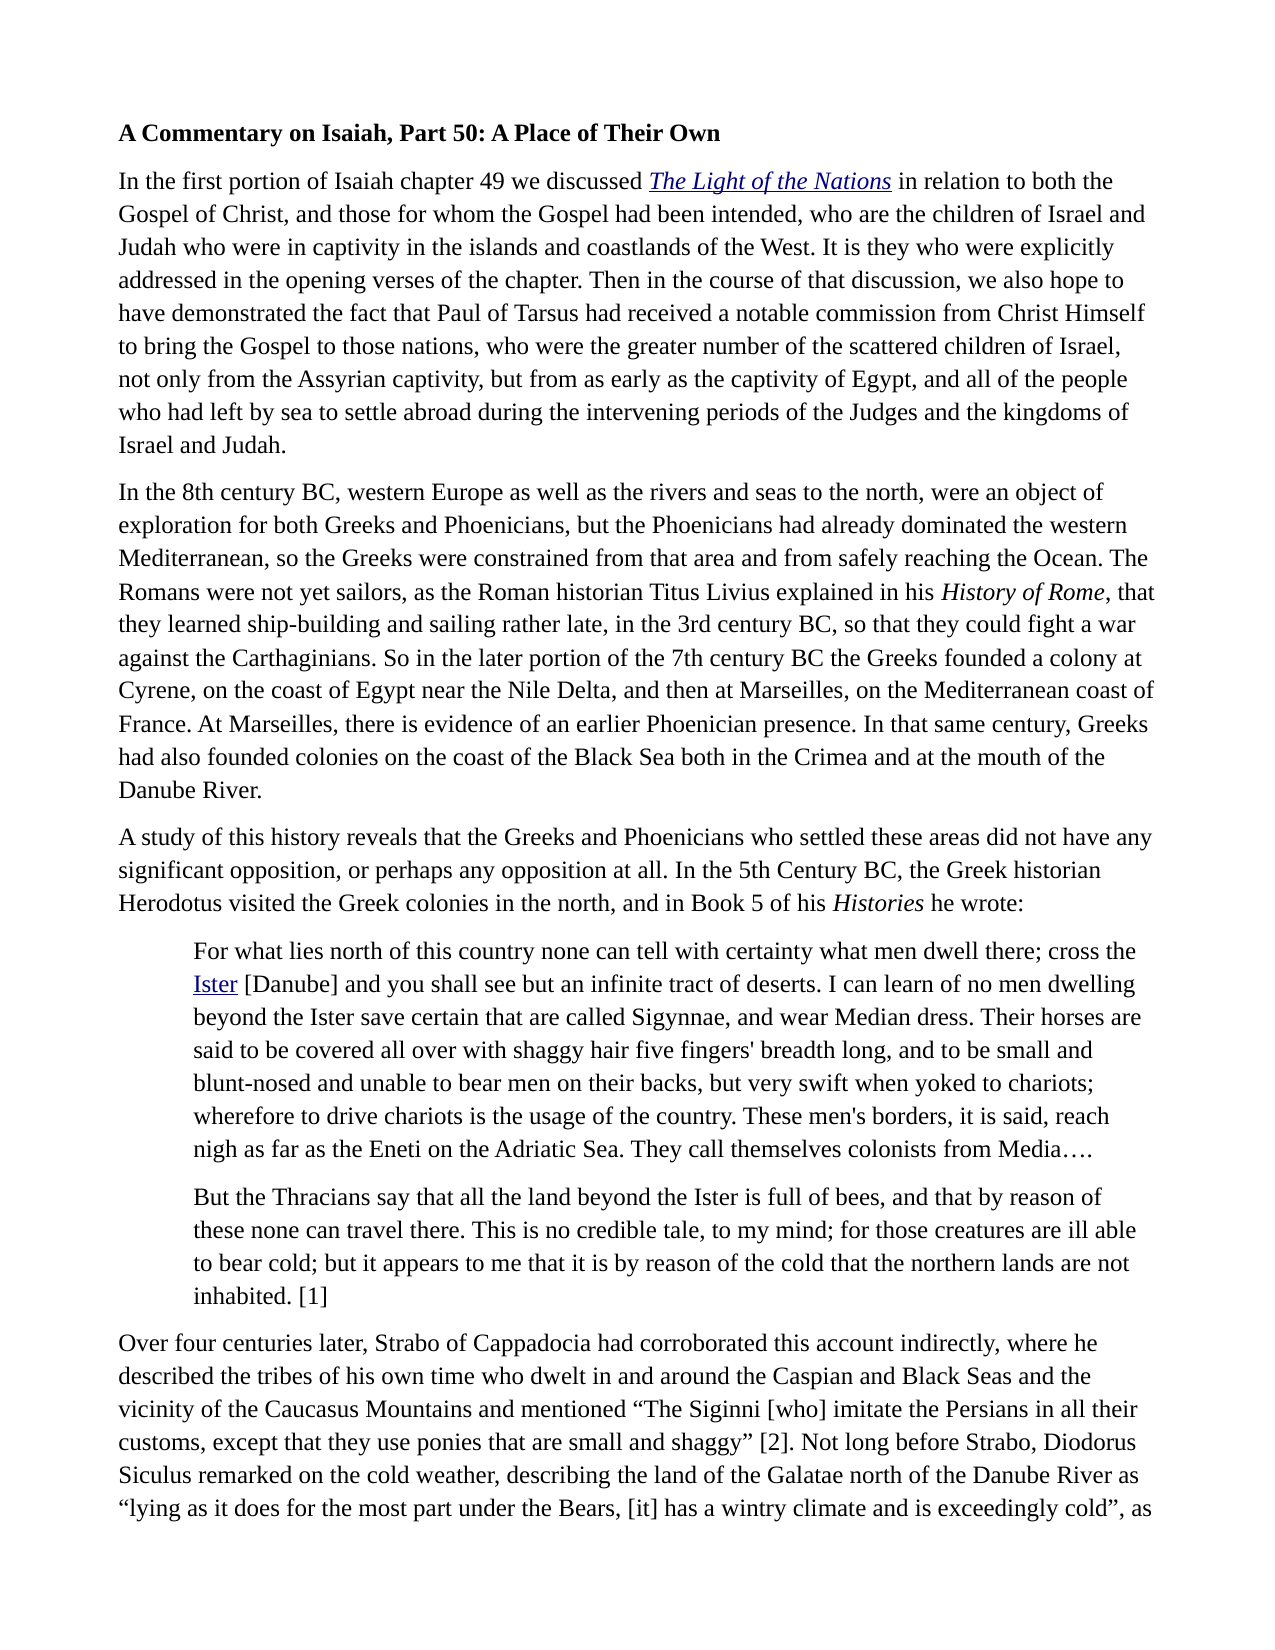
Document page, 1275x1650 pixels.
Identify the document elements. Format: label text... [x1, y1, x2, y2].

text A Commentary on Isaiah, Part 50: A Place of Their Own [118, 118, 1157, 147]
text In the first portion of Isaiah chapter 49 we discussed The Light of the Nations in relation to both the Gospel of Christ, and those for whom the Gospel had been intended, who are the children of Israel and Judah who were in captivity in the islands and coastlands of the West. It is they who were explicitly addressed in the opening verses of the chapter. Then in the course of that discussion, we also hope to have demonstrated the fact that Paul of Tarsus had received a notable commission from Christ Himself to bring the Gospel to those nations, who were the greater number of the scattered children of Israel, not only from the Assyrian captivity, but from as early as the captivity of Egypt, and all of the people who had left by sea to settle abroad during the intervening periods of the Judges and the kingdoms of Israel and Judah. [118, 166, 1157, 459]
text For what lies north of this country none can tell with certainty what men dwell there; cross the Ister [Danube] and you shall see but an infinite tract of deserts. I can learn of no men dwelling beyond the Ister save certain that are called Sigynnae, and wear Median dress. Their horses are said to be covered all over with shaggy hair five fingers' breadth long, and to be small and blunt-nosed and unable to bear men on their backs, but very swift when yoked to chariots; wherefore to drive chariots is the usage of the country. These men's borders, it is said, reach nigh as far as the Eneti on the Adriatic Sea. They call themselves colonists from Media…. [193, 936, 1157, 1163]
text But the Thracians say that all the land beyond the Ister is full of bees, and that by reason of these none can travel there. This is no credible tale, to my mind; for those creatures are ill able to bear cold; but it appears to me that it is by reason of the cold that the northern lands are not inhabited. [1] [193, 1182, 1157, 1309]
text A study of this history reveals that the Greeks and Phoenicians who settled these areas did not have any significant opposition, or perhaps any opposition at all. In the 5th Century BC, the Greek historian Herodotus visited the Greek colonies in the north, and in Book 5 of his Histories he wrote: [118, 822, 1157, 917]
text Over four centuries later, Strabo of Cappadocia had corroborated this account indirectly, where he described the tribes of his own time who dwelt in and around the Caspian and Black Seas and the vicinity of the Caucasus Mountains and mentioned “The Siginni [who] imitate the Persians in all their customs, except that they use ponies that are small and shaggy” [2]. Not long before Strabo, Diodorus Siculus remarked on the cold weather, describing the land of the Galatae north of the Danube River as “lying as it does for the most part under the Bears, [it] has a wintry climate and is exceedingly cold”, as [118, 1328, 1157, 1522]
text In the 8th century BC, western Europe as well as the rivers and seas to the north, were an object of exploration for both Greeks and Phoenicians, but the Phoenicians had already dominated the western Mediterranean, so the Greeks were constrained from that area and from safely reaching the Ocean. The Romans were not yet sailors, as the Roman historian Titus Livius explained in his History of Rome, that they learned ship-building and sailing rather late, in the 3rd century BC, so that they could fight a war against the Carthaginians. So in the later portion of the 7th century BC the Greeks founded a colony at Cyrene, on the coast of Egypt near the Nile Delta, and then at Marseilles, on the Mediterranean coast of France. At Marseilles, there is evidence of an earlier Phoenician presence. In that same century, Greeks had also founded colonies on the coast of the Black Sea both in the Crimea and at the mouth of the Danube River. [118, 477, 1157, 803]
